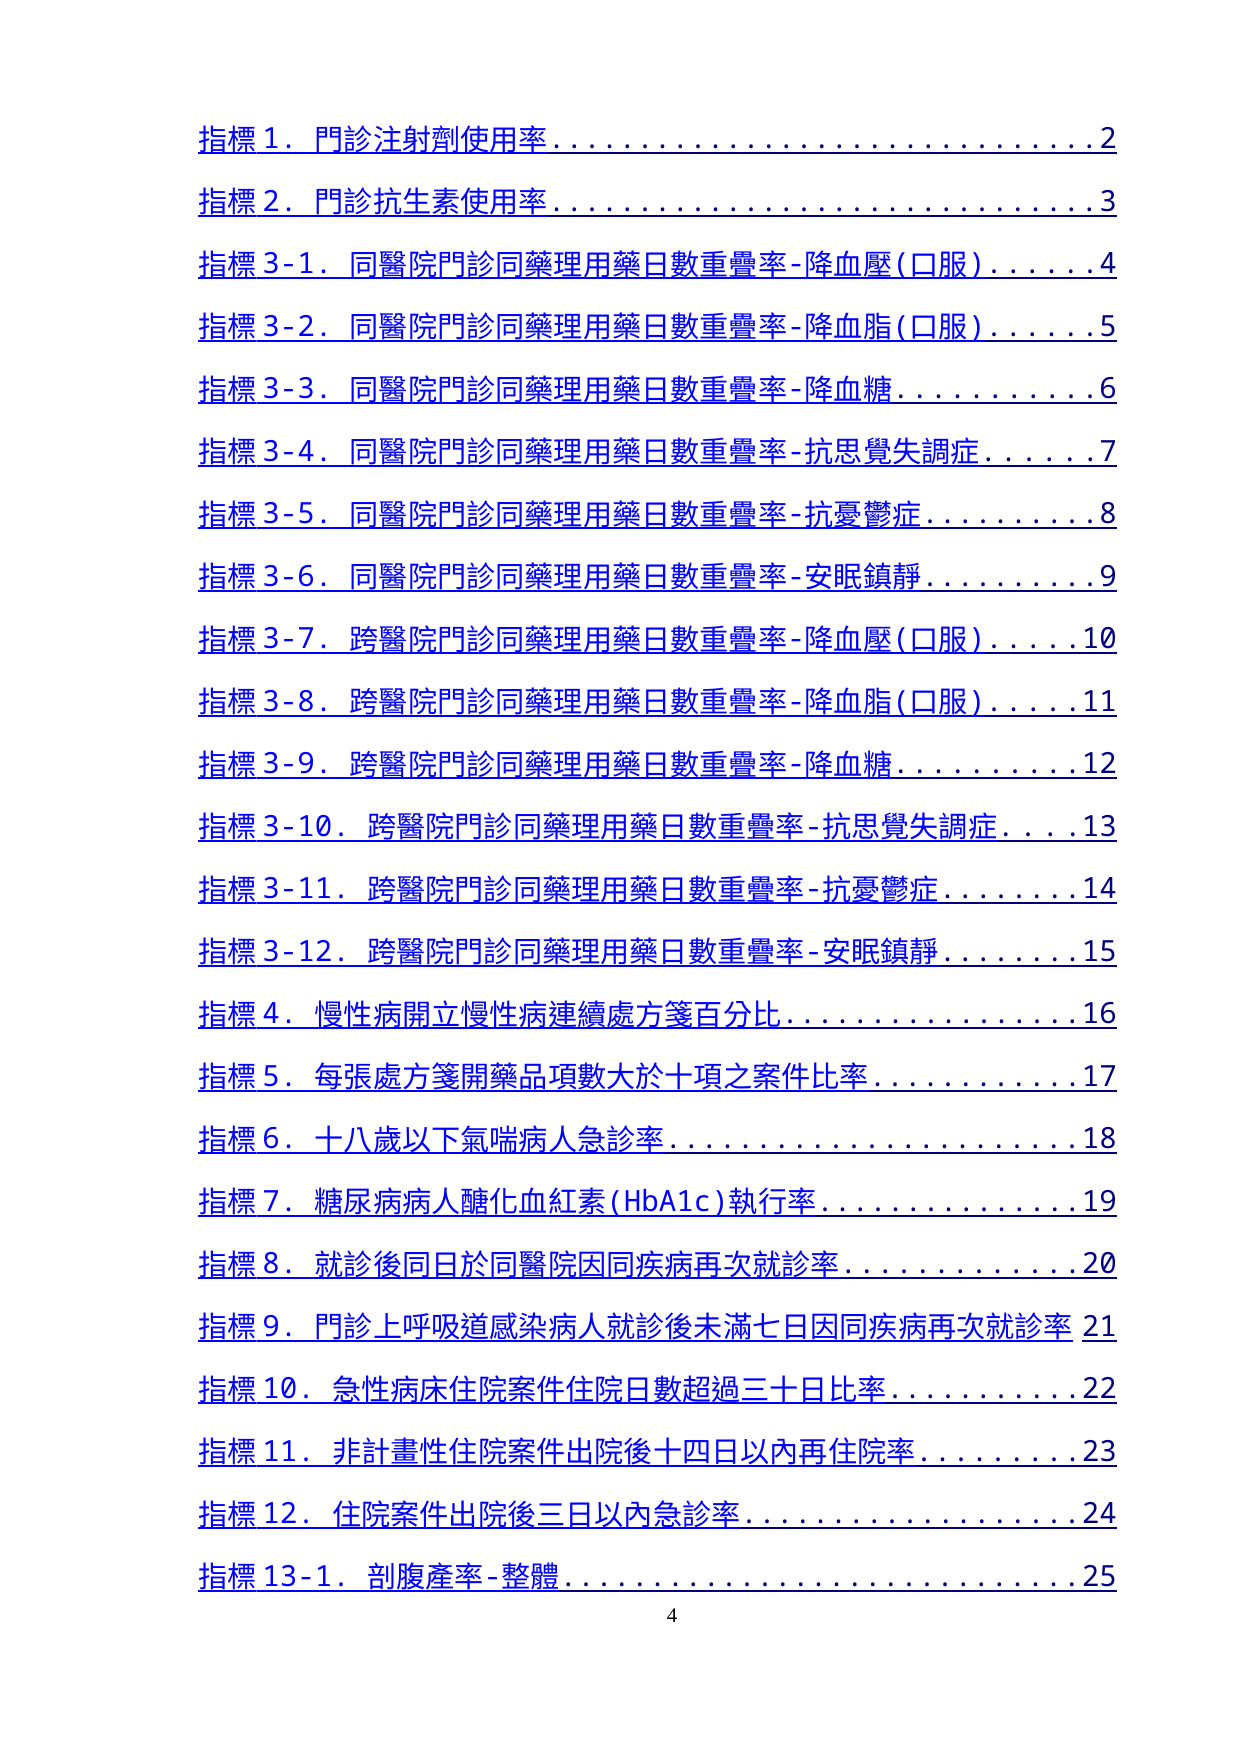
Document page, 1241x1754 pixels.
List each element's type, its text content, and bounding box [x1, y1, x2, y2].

text 指標11. 非計畫性住院案件出院後十四日以內再住院率 23 [192, 1408, 1122, 1471]
text 指標3-1. 同醫院門診同藥理用藥日數重疊率-降血壓(口服) 4 [192, 221, 1122, 283]
text 指標12. 住院案件出院後三日以內急診率 24 [192, 1471, 1122, 1533]
text 指標3-5. 同醫院門診同藥理用藥日數重疊率-抗憂鬱症 8 [192, 471, 1122, 533]
text 指標1. 門診注射劑使用率 2 [192, 96, 1122, 158]
text 指標5. 每張處方箋開藥品項數大於十項之案件比率 17 [192, 1033, 1122, 1096]
text 指標3-6. 同醫院門診同藥理用藥日數重疊率-安眠鎮靜 9 [192, 533, 1122, 596]
text 指標3-9. 跨醫院門診同藥理用藥日數重疊率-降血糖 12 [192, 721, 1122, 783]
text 指標6. 十八歲以下氣喘病人急診率 18 [192, 1096, 1122, 1158]
text 指標8. 就診後同日於同醫院因同疾病再次就診率 20 [192, 1221, 1122, 1283]
text 指標7. 糖尿病病人醣化血紅素(HbA1c)執行率 19 [192, 1158, 1122, 1221]
text 指標3-3. 同醫院門診同藥理用藥日數重疊率-降血糖 6 [192, 346, 1122, 408]
text 指標3-11. 跨醫院門診同藥理用藥日數重疊率-抗憂鬱症 14 [192, 846, 1122, 908]
text 指標3-10. 跨醫院門診同藥理用藥日數重疊率-抗思覺失調症 13 [192, 783, 1122, 846]
text 指標13-1. 剖腹產率-整體 25 [192, 1533, 1122, 1596]
text 指標3-4. 同醫院門診同藥理用藥日數重疊率-抗思覺失調症 7 [192, 408, 1122, 471]
text 指標3-8. 跨醫院門診同藥理用藥日數重疊率-降血脂(口服) 11 [192, 658, 1122, 721]
text 指標10. 急性病床住院案件住院日數超過三十日比率 22 [192, 1346, 1122, 1408]
text 指標3-2. 同醫院門診同藥理用藥日數重疊率-降血脂(口服) 5 [192, 283, 1122, 346]
text 指標4. 慢性病開立慢性病連續處方箋百分比 16 [192, 971, 1122, 1033]
text 指標3-7. 跨醫院門診同藥理用藥日數重疊率-降血壓(口服) 10 [192, 596, 1122, 658]
text 指標3-12. 跨醫院門診同藥理用藥日數重疊率-安眠鎮靜 15 [192, 908, 1122, 971]
text 指標2. 門診抗生素使用率 3 [192, 158, 1122, 221]
text 指標9. 門診上呼吸道感染病人就診後未滿七日因同疾病再次就診率 21 [192, 1283, 1122, 1346]
